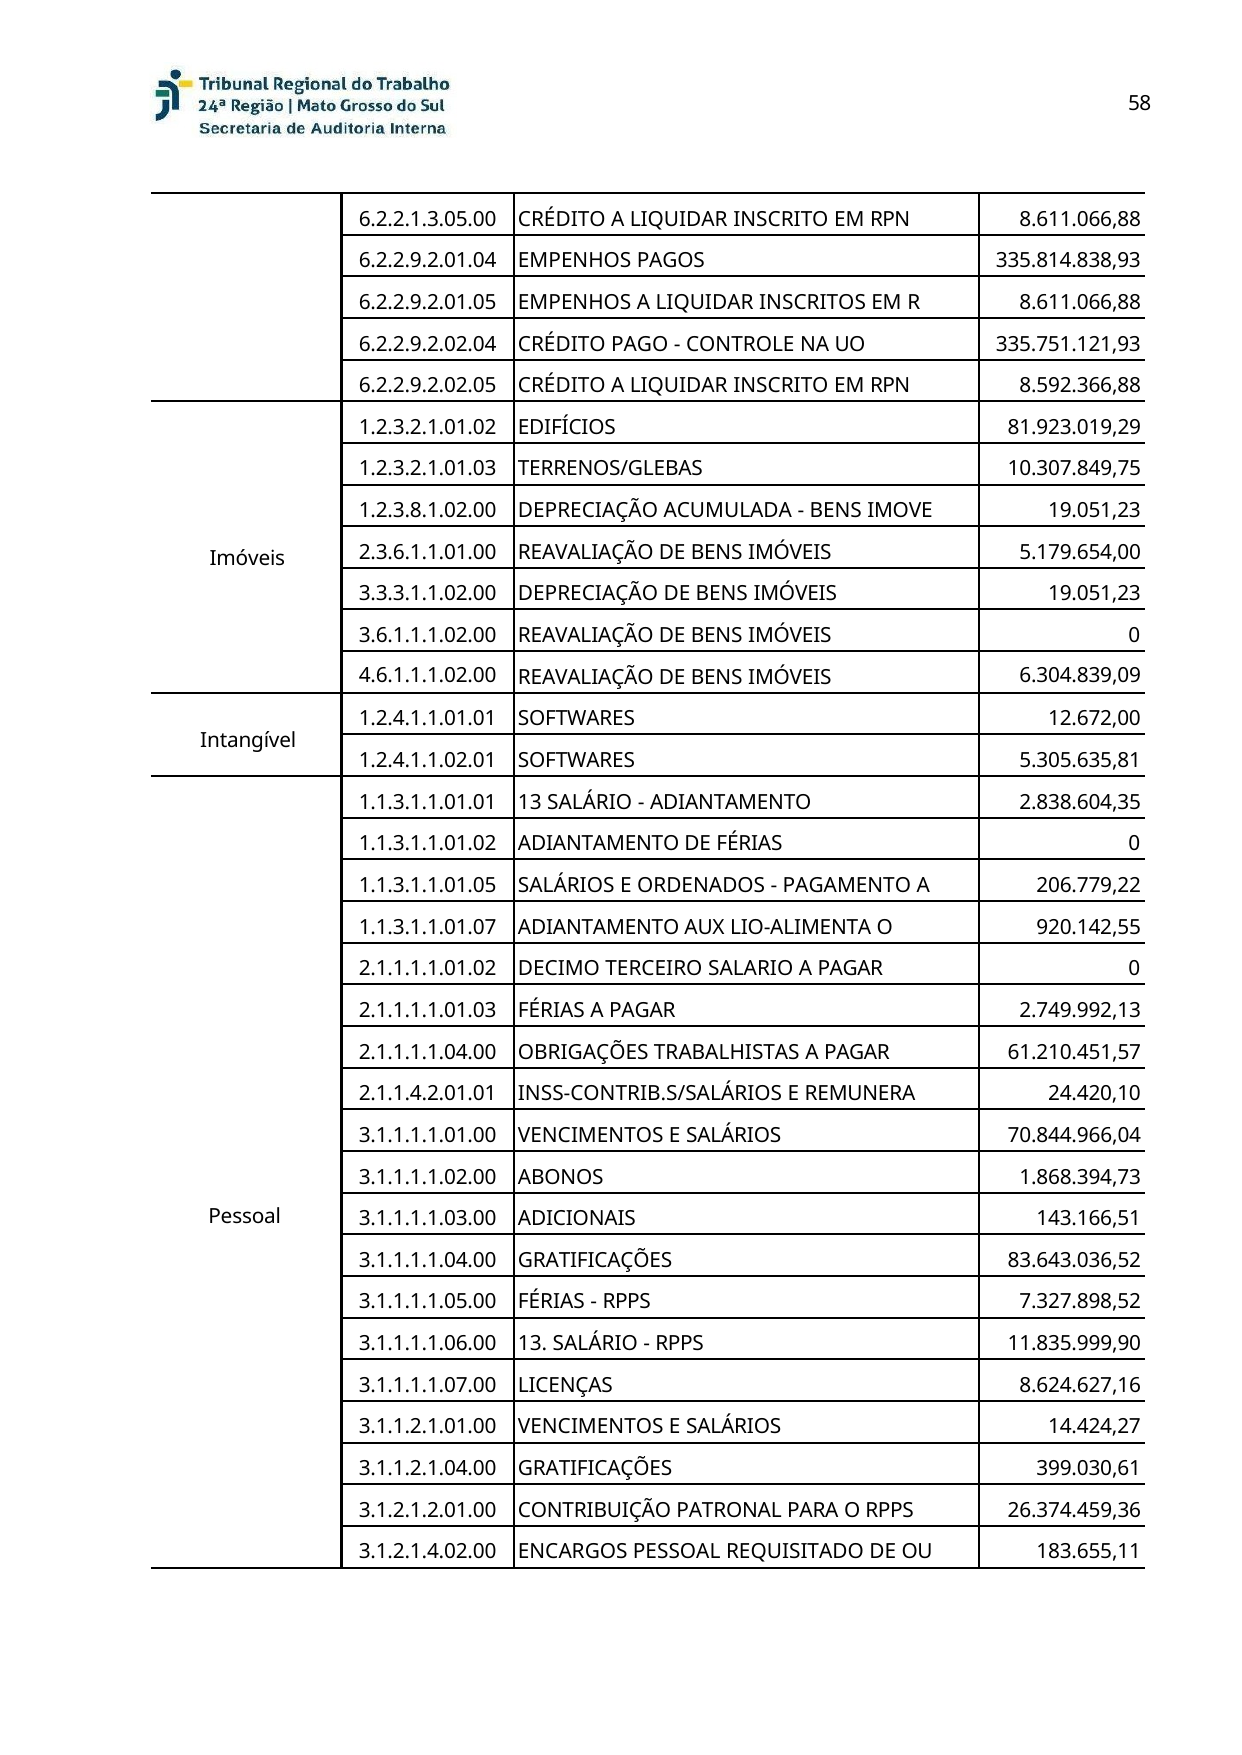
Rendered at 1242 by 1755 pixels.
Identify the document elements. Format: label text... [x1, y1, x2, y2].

table_cell CRÉDITO A LIQUIDAR INSCRITO EM RPN [515, 361, 978, 400]
table_cell 11.835.999,90 [980, 1319, 1144, 1358]
table_cell VENCIMENTOS E SALÁRIOS [515, 1110, 978, 1150]
table_cell GRATIFICAÇÕES [515, 1235, 978, 1275]
table_cell 1.1.3.1.1.01.05 [343, 860, 513, 900]
table_cell 3.1.2.1.2.01.00 [343, 1485, 513, 1525]
table_cell 2.749.992,13 [980, 985, 1144, 1025]
table_cell 143.166,51 [980, 1194, 1144, 1233]
table_cell GRATIFICAÇÕES [515, 1444, 978, 1483]
table_header 6.2.2.1.3.05.00 [343, 194, 513, 233]
table_cell 7.327.898,52 [980, 1277, 1144, 1317]
table_cell 12.672,00 [980, 694, 1144, 733]
table_cell 0 [980, 819, 1144, 858]
table_cell 26.374.459,36 [980, 1485, 1144, 1525]
table_cell 1.2.4.1.1.02.01 [343, 735, 513, 775]
table_cell 399.030,61 [980, 1444, 1144, 1483]
table_cell 335.814.838,93 [980, 236, 1144, 275]
table_cell TERRENOS/GLEBAS [515, 444, 978, 483]
table_cell 14.424,27 [980, 1402, 1144, 1442]
table_cell 1.2.3.2.1.01.02 [343, 402, 513, 442]
table_cell VENCIMENTOS E SALÁRIOS [515, 1402, 978, 1442]
table_header [151, 194, 340, 400]
table_cell DECIMO TERCEIRO SALARIO A PAGAR [515, 944, 978, 983]
table_cell 3.1.1.1.1.03.00 [343, 1194, 513, 1233]
table_header 8.611.066,88 [980, 194, 1144, 233]
table_cell REAVALIAÇÃO DE BENS IMÓVEIS [515, 527, 978, 567]
table_cell 61.210.451,57 [980, 1027, 1144, 1067]
table_cell 6.304.839,09 [980, 652, 1144, 692]
table_cell 83.643.036,52 [980, 1235, 1144, 1275]
table_cell 0 [980, 610, 1144, 650]
table_cell EDIFÍCIOS [515, 402, 978, 442]
table_cell ABONOS [515, 1152, 978, 1192]
table_cell 8.624.627,16 [980, 1360, 1144, 1400]
table_cell 1.1.3.1.1.01.07 [343, 902, 513, 942]
table_cell 3.1.1.1.1.02.00 [343, 1152, 513, 1192]
table_cell ADIANTAMENTO DE FÉRIAS [515, 819, 978, 858]
table_cell 5.179.654,00 [980, 527, 1144, 567]
table_cell 10.307.849,75 [980, 444, 1144, 483]
table_cell INSS-CONTRIB.S/SALÁRIOS E REMUNERA [515, 1069, 978, 1108]
table_cell 3.1.1.1.1.04.00 [343, 1235, 513, 1275]
table_cell 70.844.966,04 [980, 1110, 1144, 1150]
table_cell EMPENHOS PAGOS [515, 236, 978, 275]
table_cell 3.1.1.1.1.05.00 [343, 1277, 513, 1317]
table_cell Intangível [151, 694, 340, 775]
table_cell 13 SALÁRIO - ADIANTAMENTO [515, 777, 978, 817]
table_cell ENCARGOS PESSOAL REQUISITADO DE OU [515, 1527, 978, 1567]
table_cell 3.1.1.2.1.01.00 [343, 1402, 513, 1442]
table_cell FÉRIAS - RPPS [515, 1277, 978, 1317]
table_cell SOFTWARES [515, 735, 978, 775]
table_cell 920.142,55 [980, 902, 1144, 942]
table_cell ADIANTAMENTO AUX LIO-ALIMENTA O [515, 902, 978, 942]
table_cell FÉRIAS A PAGAR [515, 985, 978, 1025]
table_cell Imóveis [151, 402, 340, 692]
table_cell 19.051,23 [980, 569, 1144, 608]
table_cell ADICIONAIS [515, 1194, 978, 1233]
table_cell 2.1.1.4.2.01.01 [343, 1069, 513, 1108]
table_cell 6.2.2.9.2.02.05 [343, 361, 513, 400]
table_cell EMPENHOS A LIQUIDAR INSCRITOS EM R [515, 277, 978, 317]
table_cell DEPRECIAÇÃO DE BENS IMÓVEIS [515, 569, 978, 608]
table_cell 19.051,23 [980, 486, 1144, 525]
table_cell 13. SALÁRIO - RPPS [515, 1319, 978, 1358]
table_cell 1.1.3.1.1.01.01 [343, 777, 513, 817]
table_cell 3.3.3.1.1.02.00 [343, 569, 513, 608]
table_cell OBRIGAÇÕES TRABALHISTAS A PAGAR [515, 1027, 978, 1067]
table_cell 6.2.2.9.2.02.04 [343, 319, 513, 358]
table_cell 3.1.2.1.4.02.00 [343, 1527, 513, 1567]
table_cell 1.2.4.1.1.01.01 [343, 694, 513, 733]
table_cell 4.6.1.1.1.02.00 [343, 652, 513, 692]
table_cell 3.6.1.1.1.02.00 [343, 610, 513, 650]
table_cell 24.420,10 [980, 1069, 1144, 1108]
table_cell CONTRIBUIÇÃO PATRONAL PARA O RPPS [515, 1485, 978, 1525]
table_cell 3.1.1.1.1.01.00 [343, 1110, 513, 1150]
table_cell 3.1.1.2.1.04.00 [343, 1444, 513, 1483]
table_cell 8.611.066,88 [980, 277, 1144, 317]
table_cell 3.1.1.1.1.07.00 [343, 1360, 513, 1400]
table_cell 2.1.1.1.1.01.03 [343, 985, 513, 1025]
table_cell Pessoal [151, 777, 340, 1567]
table_cell 2.1.1.1.1.04.00 [343, 1027, 513, 1067]
table_cell SOFTWARES [515, 694, 978, 733]
table_cell 183.655,11 [980, 1527, 1144, 1567]
table_cell 5.305.635,81 [980, 735, 1144, 775]
table_cell LICENÇAS [515, 1360, 978, 1400]
table_cell REAVALIAÇÃO DE BENS IMÓVEIS [515, 652, 978, 692]
table_cell 0 [980, 944, 1144, 983]
table_cell 81.923.019,29 [980, 402, 1144, 442]
table_cell SALÁRIOS E ORDENADOS - PAGAMENTO A [515, 860, 978, 900]
table_cell 1.2.3.2.1.01.03 [343, 444, 513, 483]
table_cell 2.838.604,35 [980, 777, 1144, 817]
table_cell CRÉDITO PAGO - CONTROLE NA UO [515, 319, 978, 358]
table_cell DEPRECIAÇÃO ACUMULADA - BENS IMOVE [515, 486, 978, 525]
table_header CRÉDITO A LIQUIDAR INSCRITO EM RPN [515, 194, 978, 233]
table_cell 1.1.3.1.1.01.02 [343, 819, 513, 858]
table_cell 1.868.394,73 [980, 1152, 1144, 1192]
table_cell REAVALIAÇÃO DE BENS IMÓVEIS [515, 610, 978, 650]
table_cell 6.2.2.9.2.01.05 [343, 277, 513, 317]
table_cell 206.779,22 [980, 860, 1144, 900]
table_cell 3.1.1.1.1.06.00 [343, 1319, 513, 1358]
table_cell 6.2.2.9.2.01.04 [343, 236, 513, 275]
table_cell 335.751.121,93 [980, 319, 1144, 358]
table_cell 8.592.366,88 [980, 361, 1144, 400]
table_cell 1.2.3.8.1.02.00 [343, 486, 513, 525]
table_cell 2.1.1.1.1.01.02 [343, 944, 513, 983]
table_cell 2.3.6.1.1.01.00 [343, 527, 513, 567]
